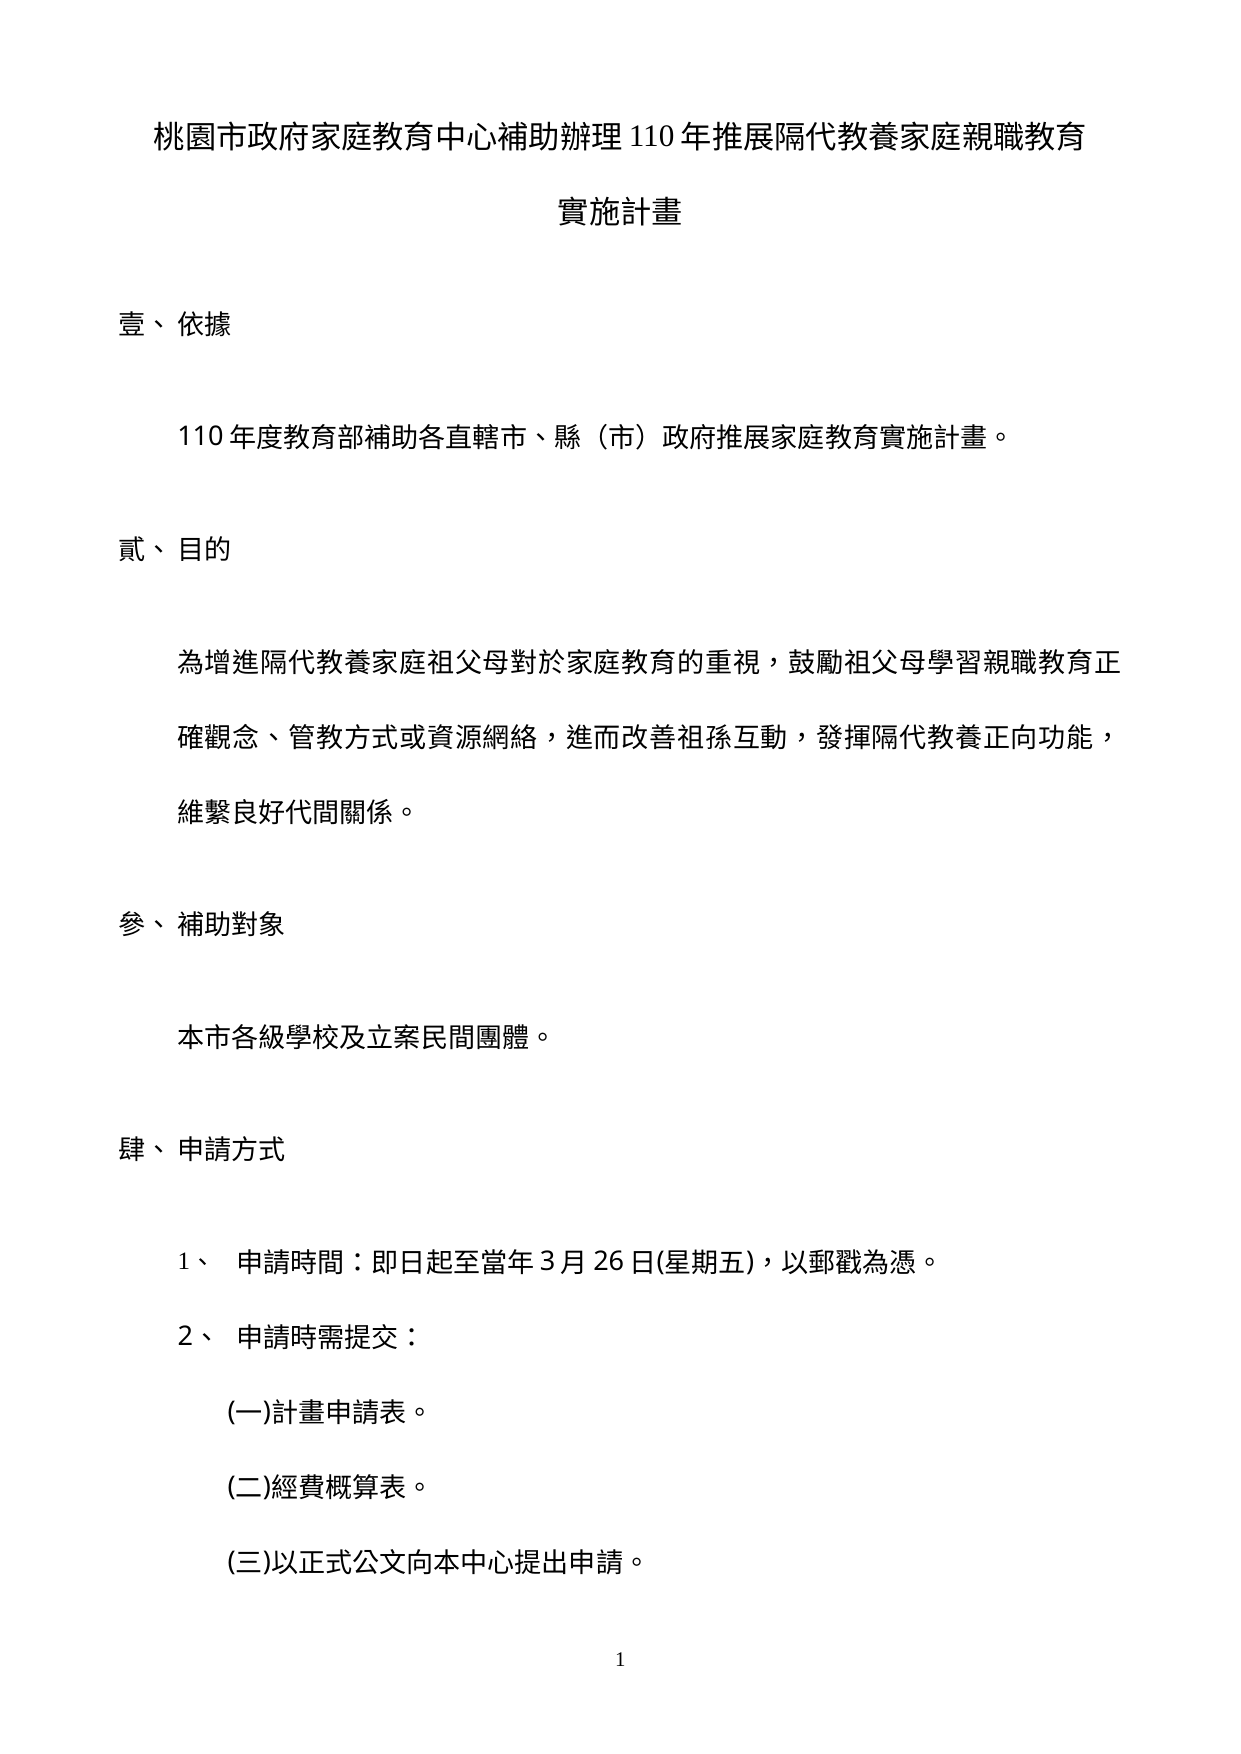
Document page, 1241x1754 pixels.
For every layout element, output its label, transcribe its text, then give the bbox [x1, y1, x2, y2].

text 桃園市政府家庭教育中心補助辦理110年推展隔代教養家庭親職教育 [103, 92, 1137, 167]
list 申請時間：即日起至當年3月26日(星期五)，以郵戳為憑。 [177, 1217, 1122, 1292]
list 為增進隔代教養家庭祖父母對於家庭教育的重視，鼓勵祖父母學習親職教育正確觀念、管教方式或資源網絡，進而改善祖孫互動，發揮隔代教養正向功能，維繫良好代間關係。 [177, 617, 1122, 842]
list (二)經費概算表。 [227, 1442, 1108, 1517]
list 申請時需提交： [177, 1292, 1122, 1367]
list 本市各級學校及立案民間團體。 [177, 992, 1108, 1067]
list (一)計畫申請表。 [227, 1367, 1108, 1442]
text 實施計畫 [103, 167, 1137, 242]
list 申請方式 [118, 1104, 1108, 1179]
list 依據 [118, 279, 1108, 354]
list (三)以正式公文向本中心提出申請。 [227, 1517, 1108, 1592]
list 110年度教育部補助各直轄市、縣（市）政府推展家庭教育實施計畫。 [177, 392, 1108, 467]
list 目的 [118, 504, 1108, 579]
list 補助對象 [118, 879, 1108, 954]
